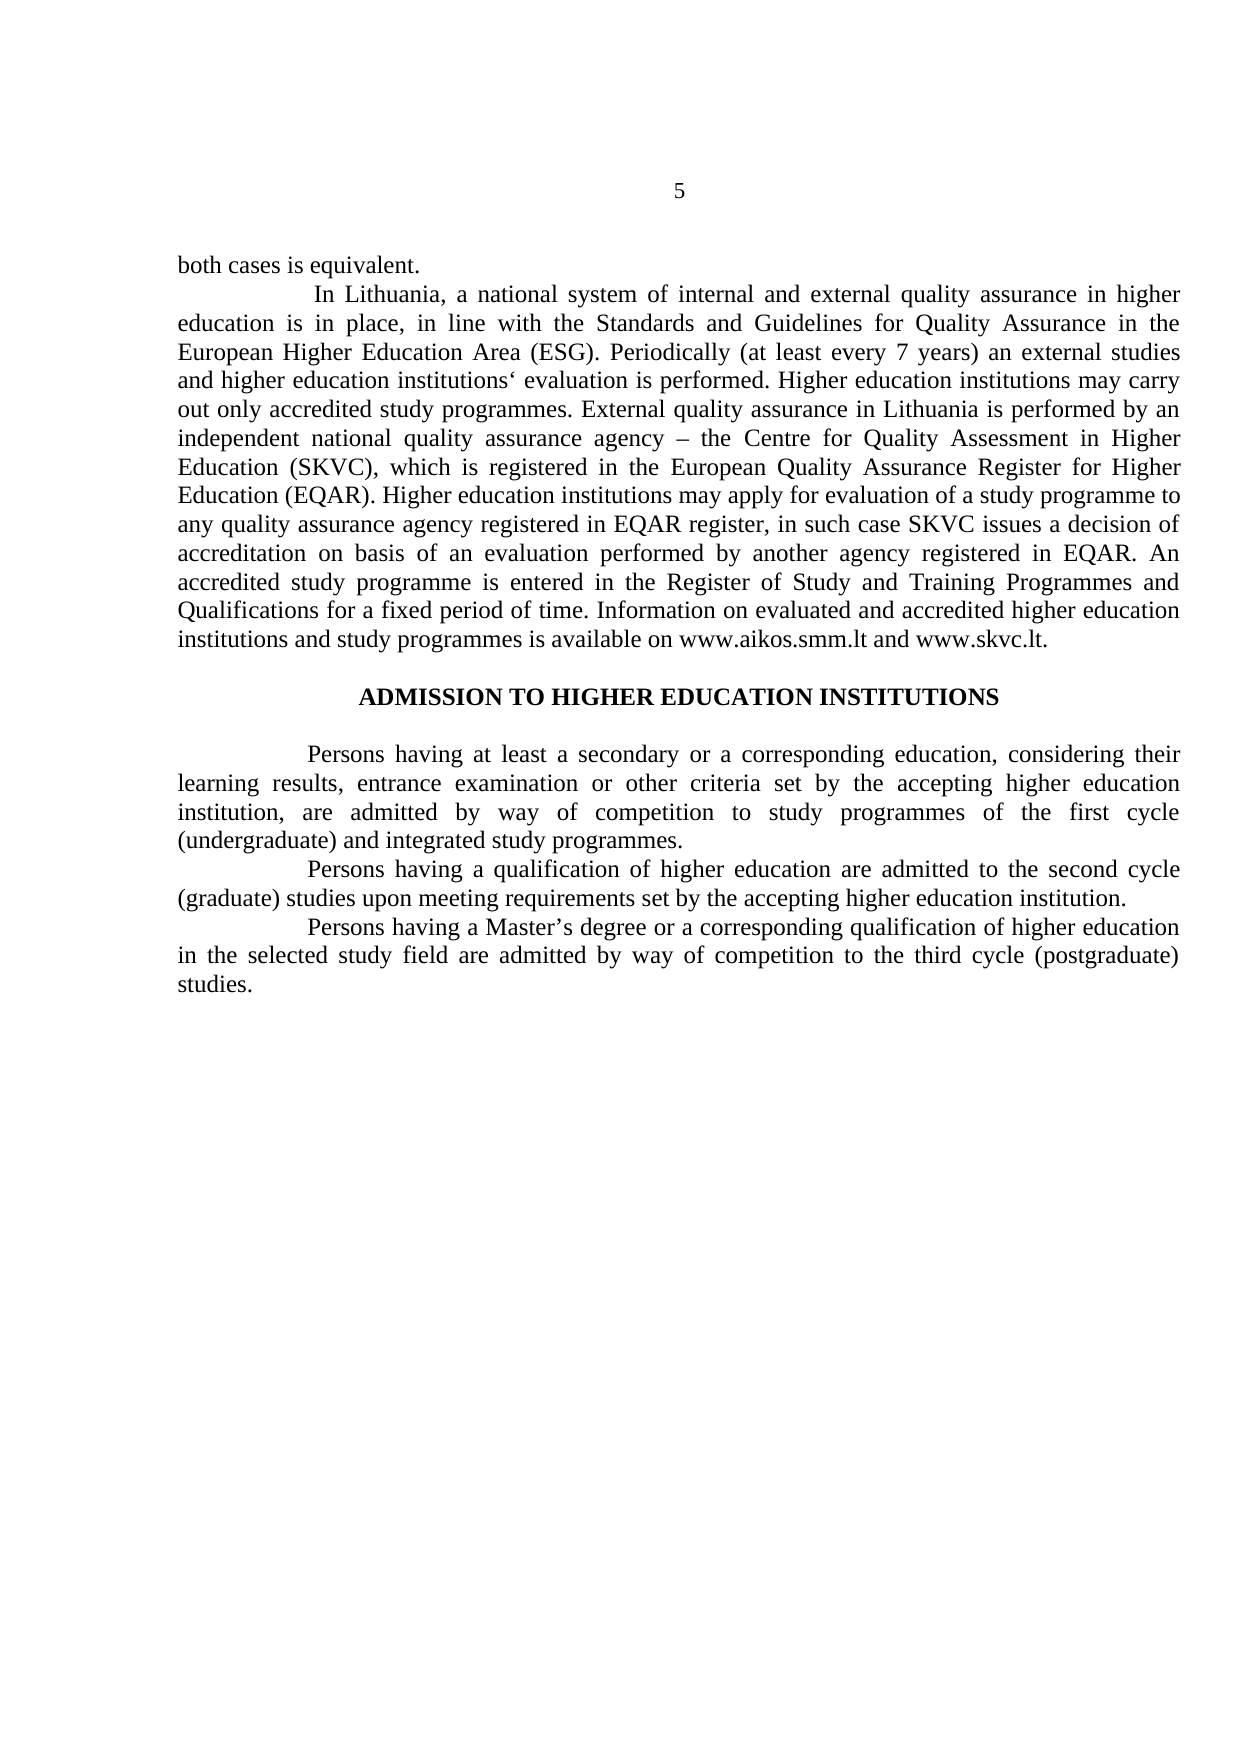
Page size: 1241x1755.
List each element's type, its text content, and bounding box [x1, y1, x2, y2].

text ADMISSION TO HIGHER EDUCATION INSTITUTIONS [177, 682, 1181, 710]
text both cases is equivalent. [177, 250, 1181, 279]
text Persons having a qualification of higher education are admitted to the second cycle (graduate) studies upon meeting requirements set by the accepting higher education institution. [177, 854, 1181, 912]
text In Lithuania, a national system of internal and external quality assurance in higher education is in place, in line with the Standards and Guidelines for Quality Assurance in the European Higher Education Area (ESG). Periodically (at least every 7 years) an external studies and higher education institutions‘ evaluation is performed. Higher education institutions may carry out only accredited study programmes. External quality assurance in Lithuania is performed by an independent national quality assurance agency – the Centre for Quality Assessment in Higher Education (SKVC), which is registered in the European Quality Assurance Register for Higher Education (EQAR). Higher education institutions may apply for evaluation of a study programme to any quality assurance agency registered in EQAR register, in such case SKVC issues a decision of accreditation on basis of an evaluation performed by another agency registered in EQAR. An accredited study programme is entered in the Register of Study and Training Programmes and Qualifications for a fixed period of time. Information on evaluated and accredited higher education institutions and study programmes is available on www.aikos.smm.lt and www.skvc.lt. [177, 279, 1181, 653]
text Persons having a Master’s degree or a corresponding qualification of higher education in the selected study field are admitted by way of competition to the third cycle (postgraduate) studies. [177, 912, 1181, 998]
text Persons having at least a secondary or a corresponding education, considering their learning results, entrance examination or other criteria set by the accepting higher education institution, are admitted by way of competition to study programmes of the first cycle (undergraduate) and integrated study programmes. [177, 739, 1181, 854]
